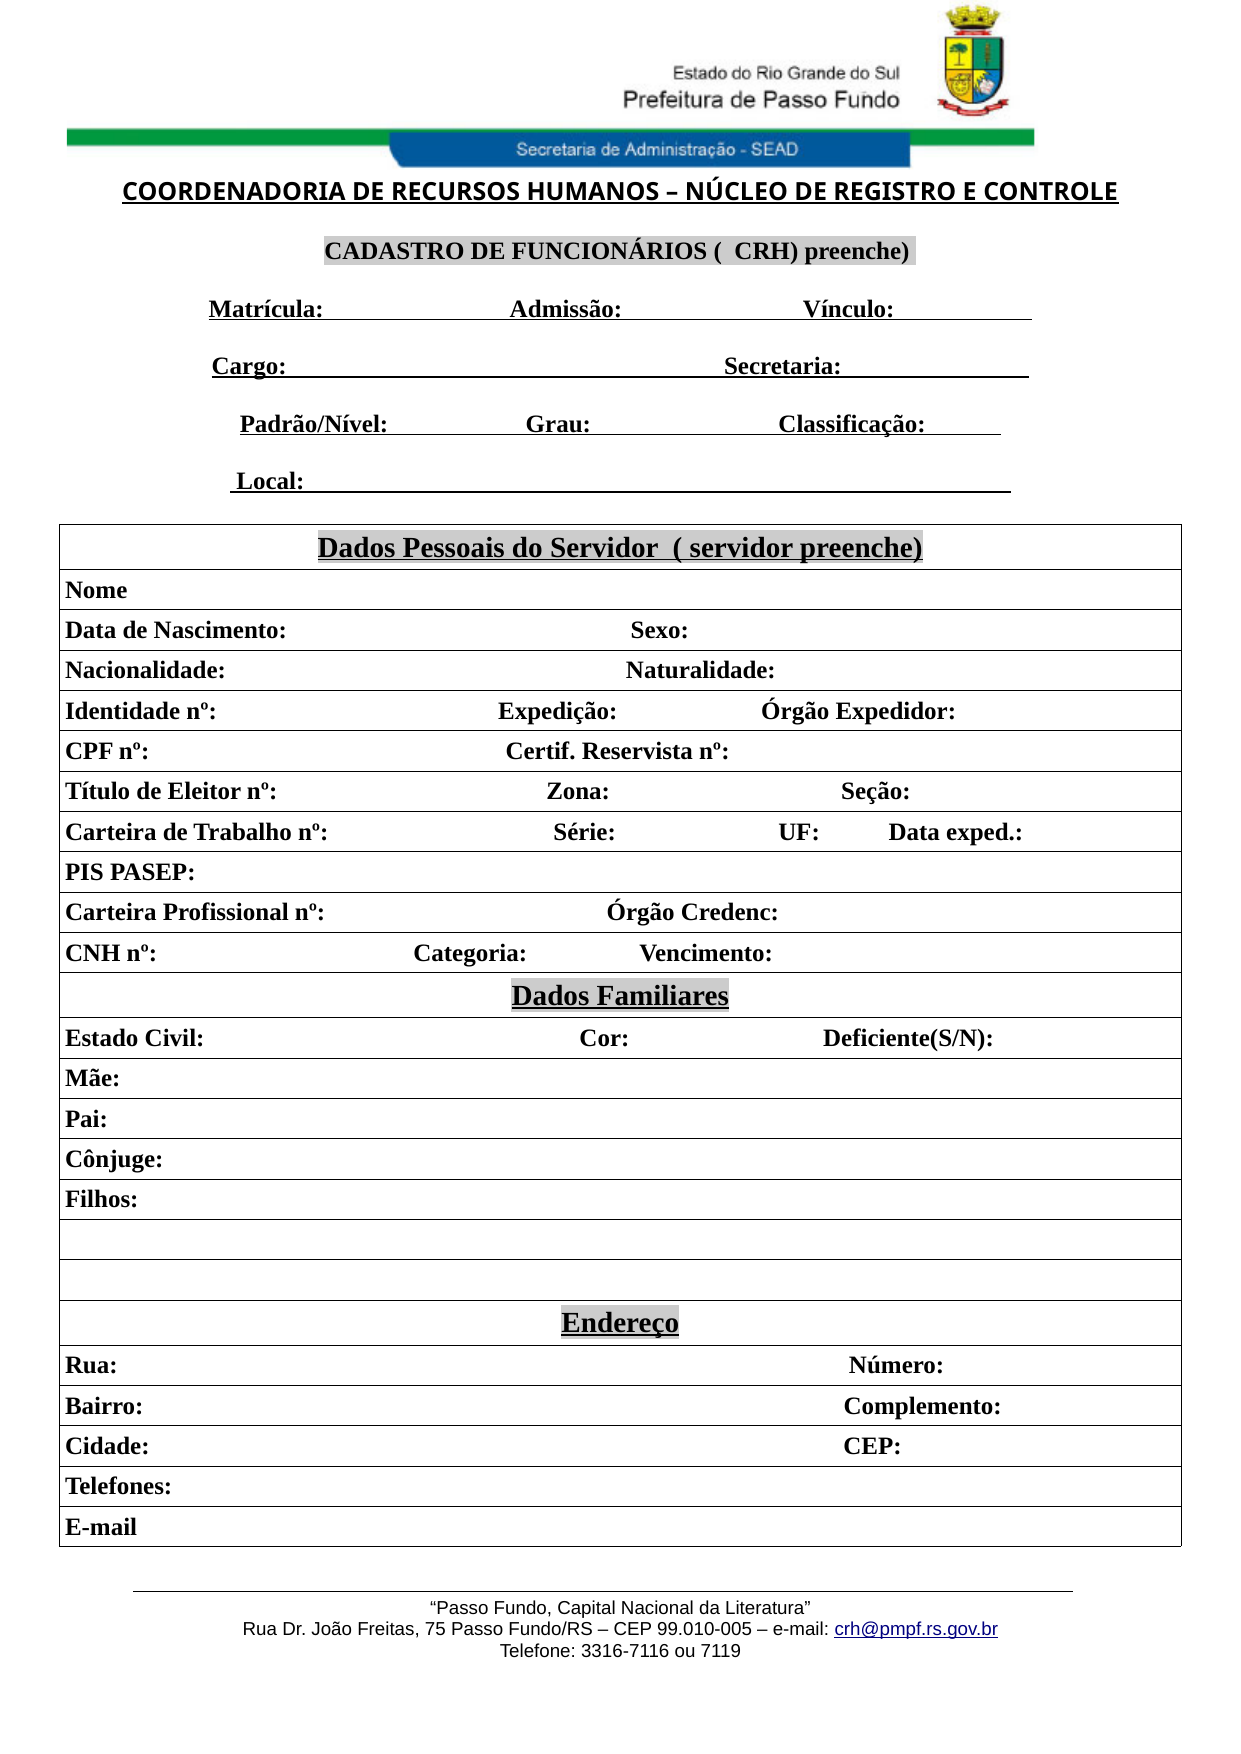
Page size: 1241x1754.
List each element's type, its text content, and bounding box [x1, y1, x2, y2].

text Telefone: 3316-7116 ou 7119 [59, 1640, 1181, 1661]
text Cargo: Secretaria: [59, 351, 1181, 380]
table_cell Carteira de Trabalho nº: Série: UF: Data exped.: [60, 812, 1181, 851]
table_cell Identidade nº: Expedição: Órgão Expedidor: [60, 691, 1181, 730]
table_cell Nome [60, 570, 1181, 609]
text Local: [59, 466, 1181, 495]
table_cell Bairro: Complemento: [60, 1386, 1181, 1425]
table_cell Nacionalidade: Naturalidade: [60, 651, 1181, 690]
text Padrão/Nível: Grau: Classificação: [59, 409, 1181, 438]
text CADASTRO DE FUNCIONÁRIOS ( CRH) preenche) [59, 236, 1181, 265]
table_cell Pai: [60, 1099, 1181, 1138]
table_cell Carteira Profissional nº: Órgão Credenc: [60, 893, 1181, 932]
table_cell Rua: Número: [60, 1346, 1181, 1385]
table_cell Endereço [60, 1301, 1181, 1344]
table_cell Cidade: CEP: [60, 1426, 1181, 1466]
table_cell Dados Familiares [60, 973, 1181, 1017]
table_cell PIS PASEP: [60, 852, 1181, 892]
table_cell [60, 1260, 1181, 1299]
table_cell E-mail [60, 1507, 1181, 1546]
table_cell CPF nº: Certif. Reservista nº: [60, 731, 1181, 771]
table_cell Mãe: [60, 1059, 1181, 1098]
table_cell Estado Civil: Cor: Deficiente(S/N): [60, 1018, 1181, 1058]
table_cell Telefones: [60, 1467, 1181, 1506]
text “Passo Fundo, Capital Nacional da Literatura” [59, 1597, 1181, 1618]
table_cell Data de Nascimento: Sexo: [60, 610, 1181, 650]
table_cell CNH nº: Categoria: Vencimento: [60, 933, 1181, 972]
text Rua Dr. João Freitas, 75 Passo Fundo/RS – CEP 99.010-005 – e-mail: crh@pmpf.rs.gov.br [59, 1618, 1181, 1640]
table_cell Filhos: [60, 1180, 1181, 1219]
table_cell [60, 1220, 1181, 1259]
table_cell Cônjuge: [60, 1139, 1181, 1178]
table_cell Título de Eleitor nº: Zona: Seção: [60, 772, 1181, 811]
text Matrícula: Admissão: Vínculo: [59, 294, 1181, 323]
table_header Dados Pessoais do Servidor ( servidor preenche) [60, 525, 1181, 569]
picture [66, 0, 1039, 174]
text COORDENADORIA DE RECURSOS HUMANOS – NÚCLEO DE REGISTRO E CONTROLE [59, 117, 1181, 208]
